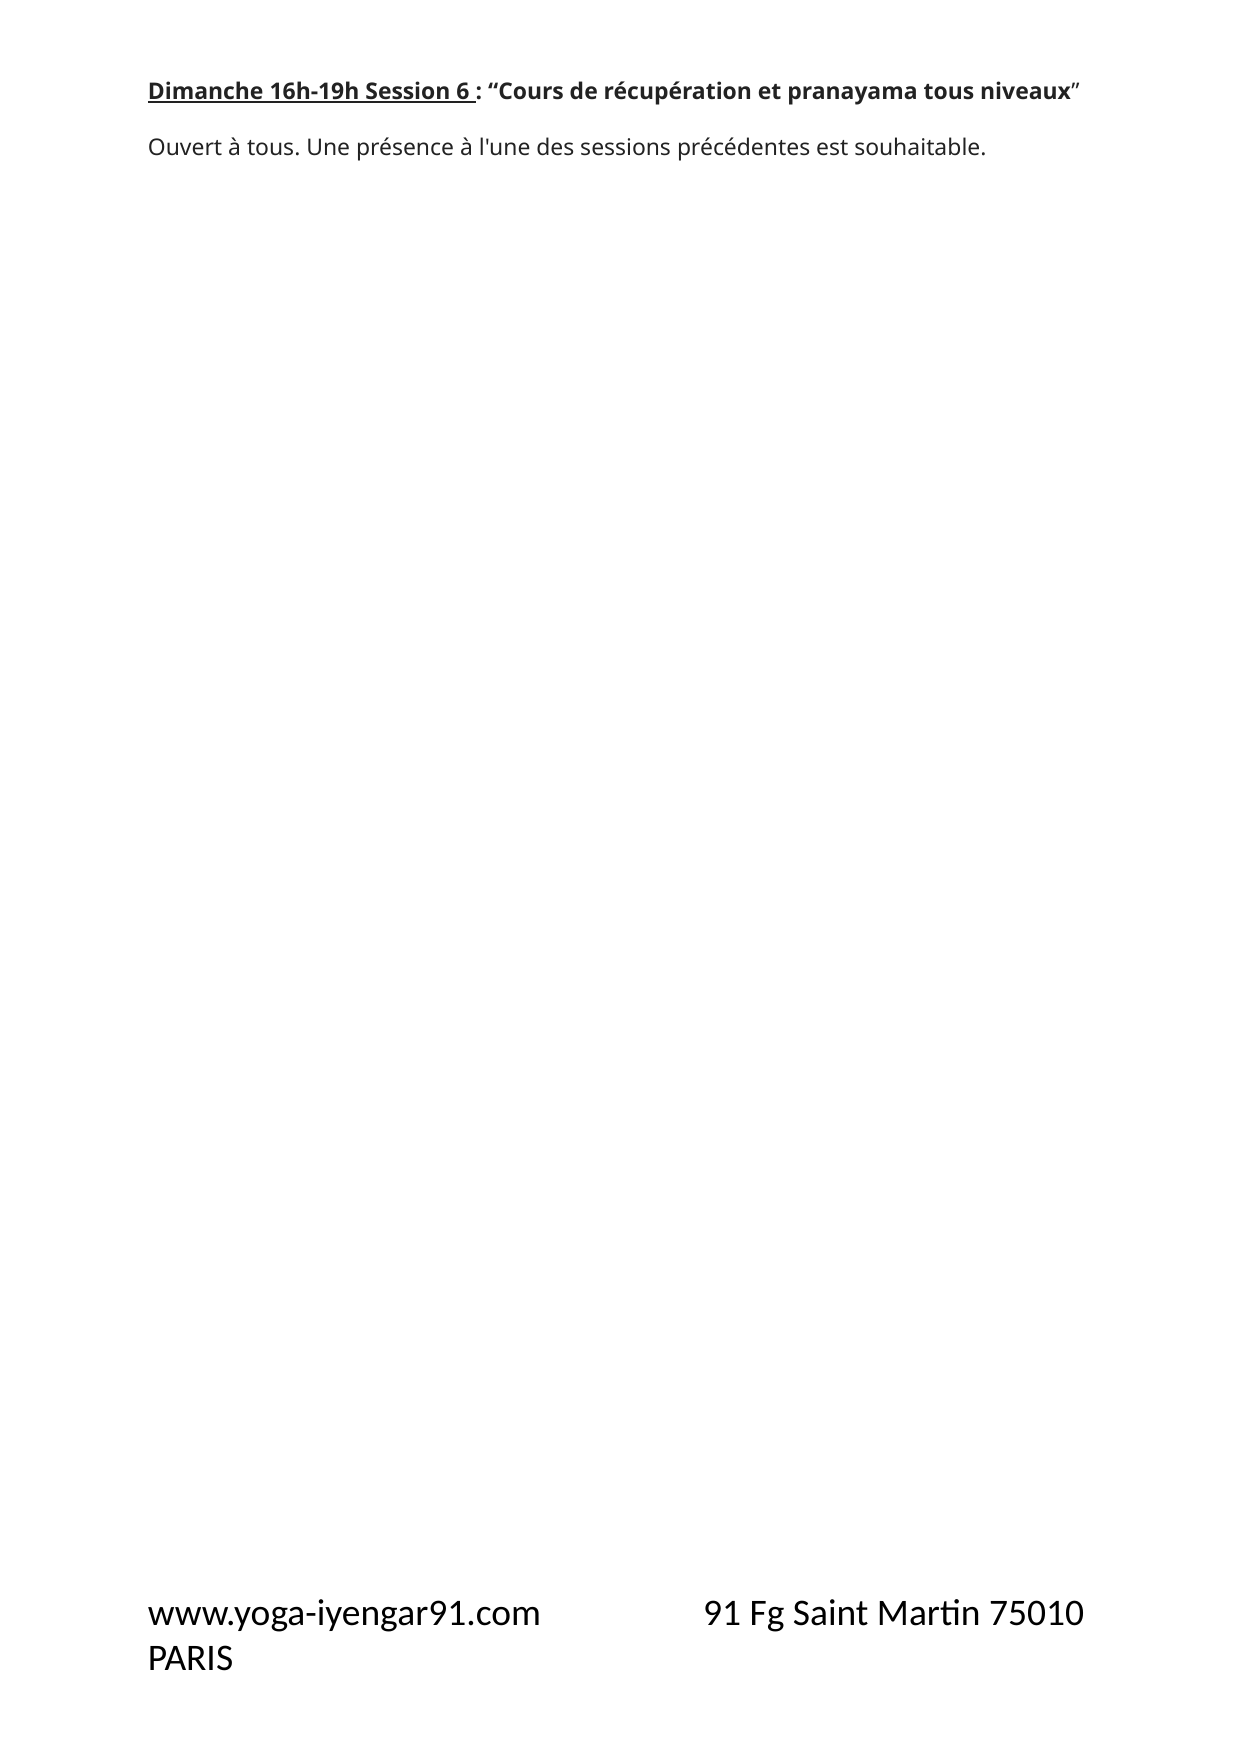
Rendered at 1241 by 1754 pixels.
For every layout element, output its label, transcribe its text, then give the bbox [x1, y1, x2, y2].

text Dimanche 16h-19h Session 6 : “Cours de récupération et pranayama tous niveaux” [148, 75, 1093, 106]
text Ouvert à tous. Une présence à l'une des sessions précédentes est souhaitable. [148, 131, 1093, 162]
